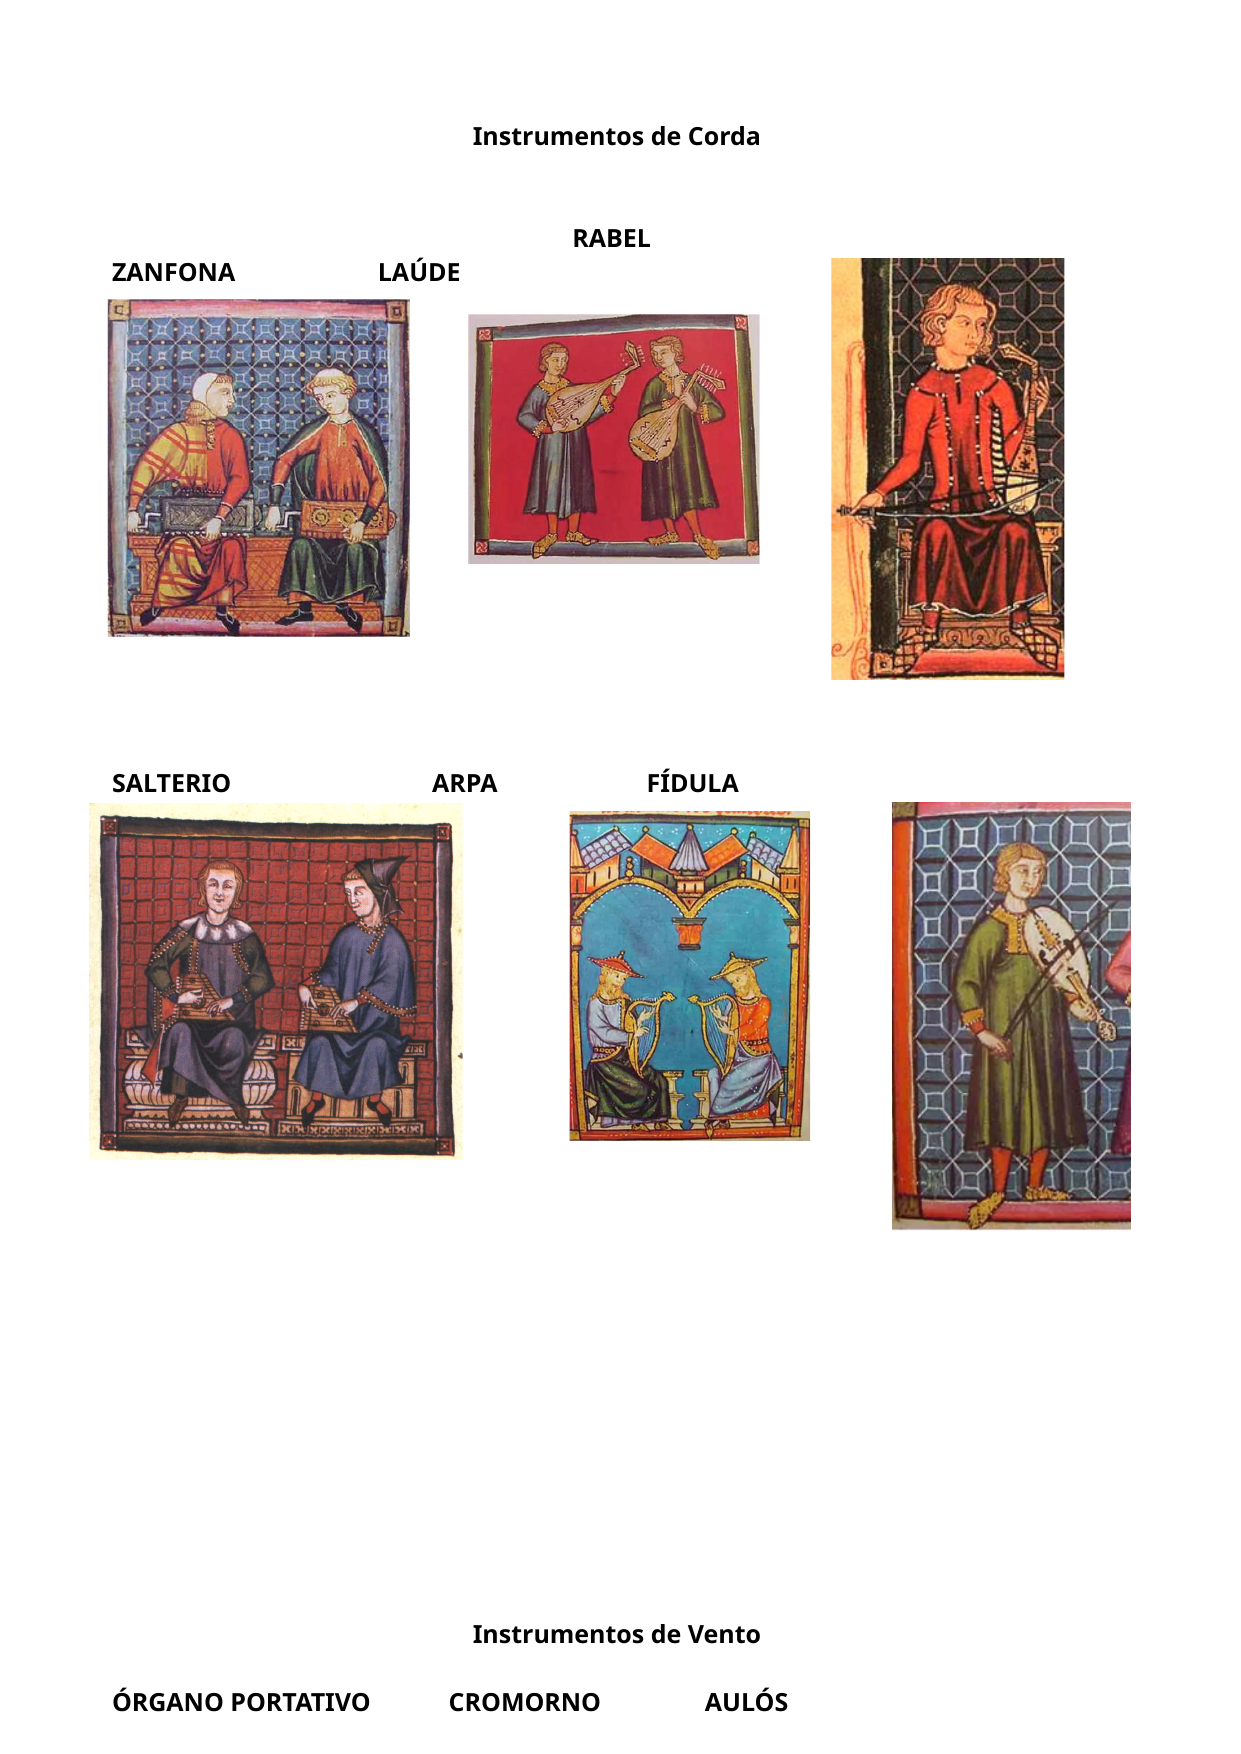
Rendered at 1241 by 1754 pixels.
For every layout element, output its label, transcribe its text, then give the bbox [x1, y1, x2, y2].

text SALTERIO ARPA FÍDULA [112, 765, 1122, 799]
picture [107, 299, 410, 637]
text Instrumentos de Vento [112, 1617, 1122, 1651]
picture [569, 811, 811, 1141]
text ÓRGANO PORTATIVO CROMORNO AULÓS [112, 1685, 1122, 1719]
picture [892, 802, 1131, 1231]
picture [831, 258, 1065, 680]
picture [89, 803, 463, 1160]
text ZANFONA LAÚDE [112, 254, 1122, 288]
picture [468, 314, 760, 564]
text RABEL [112, 220, 1122, 254]
text Instrumentos de Corda [112, 118, 1122, 152]
